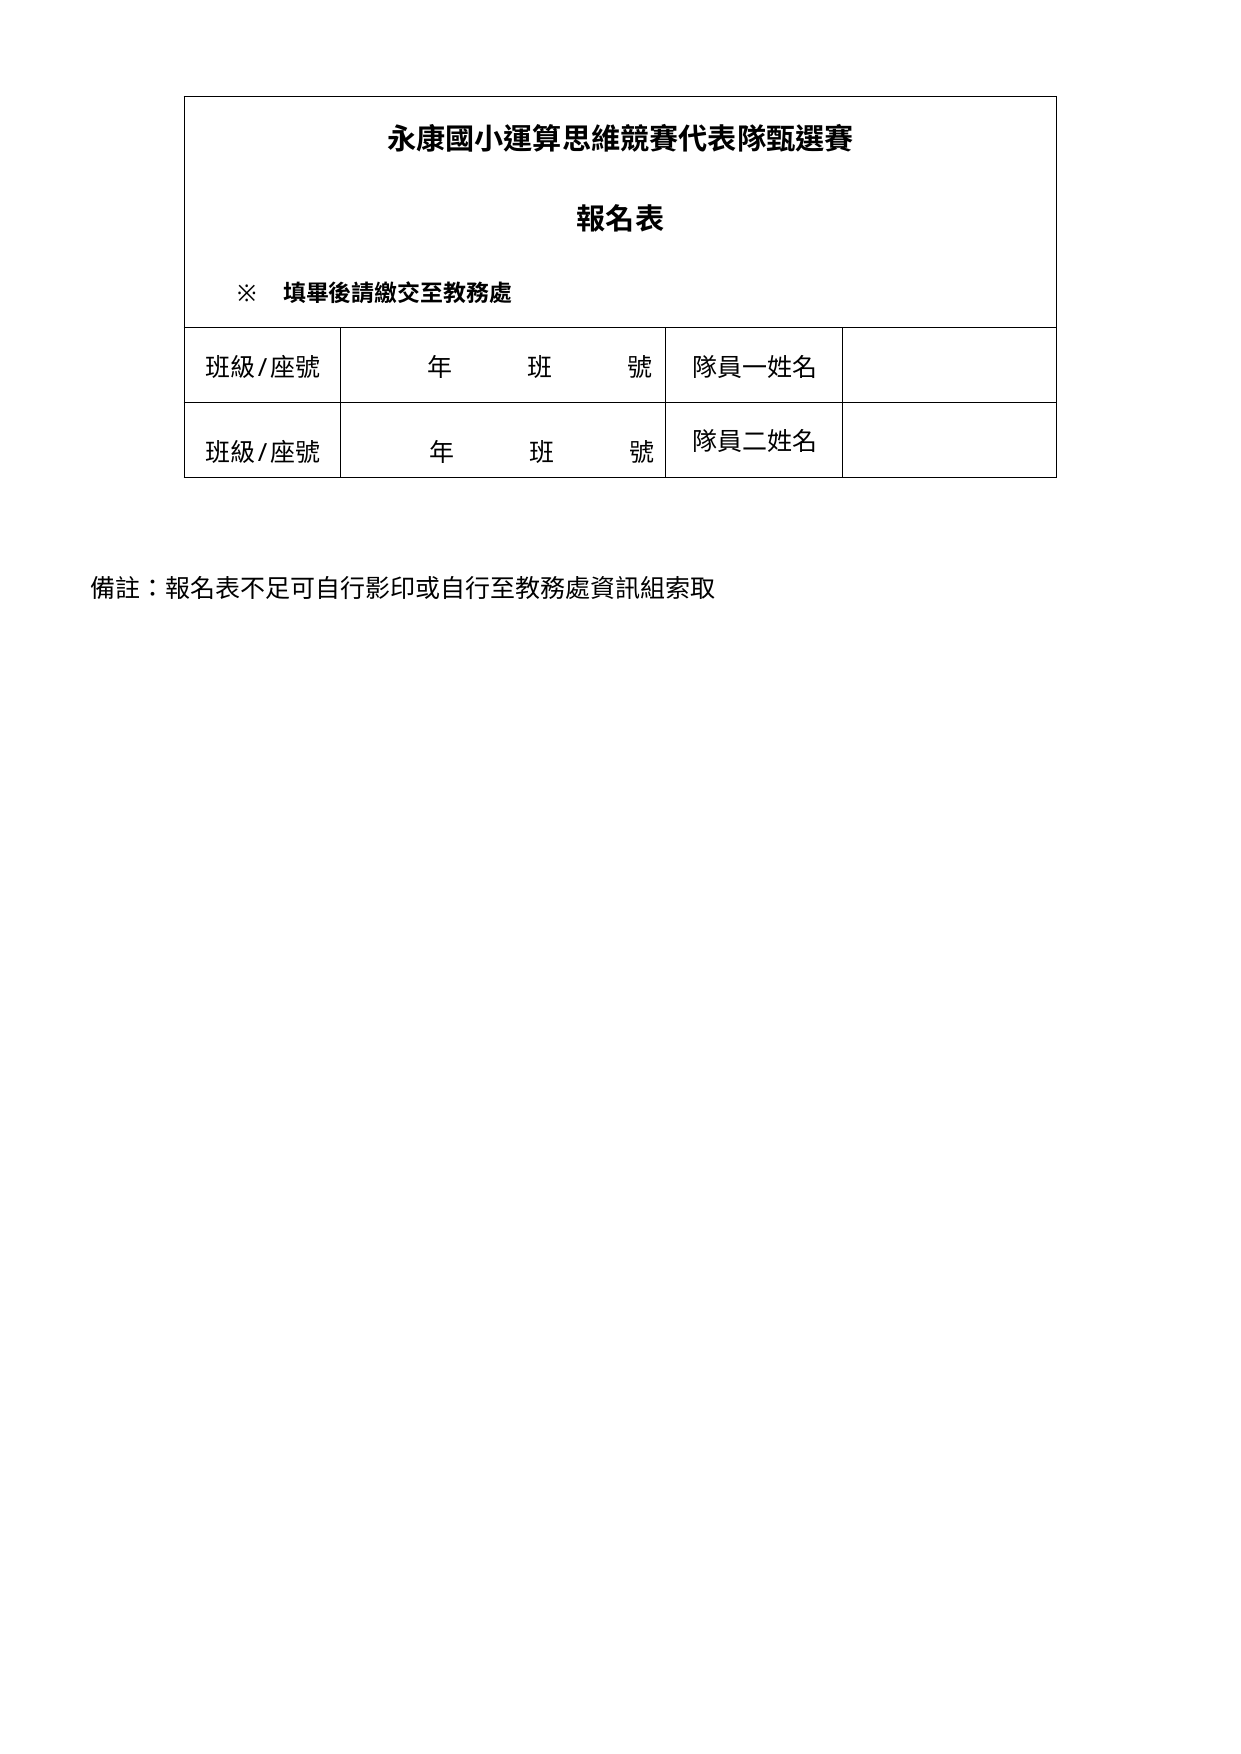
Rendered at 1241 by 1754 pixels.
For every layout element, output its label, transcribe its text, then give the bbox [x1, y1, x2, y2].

text 備註：報名表不足可自行影印或自行至教務處資訊組索取 [75, 568, 1165, 604]
table_cell 隊員二姓名 [666, 403, 842, 477]
table_header 永康國小運算思維競賽代表隊甄選賽 報名表 填畢後請繳交至教務處 [185, 97, 1056, 327]
table_cell 年 班 號 [341, 403, 665, 477]
table_cell 年 班 號 [341, 328, 665, 402]
table_cell [843, 403, 1056, 477]
table_cell 隊員一姓名 [666, 328, 842, 402]
table_cell 班級/座號 [185, 403, 340, 477]
table_cell 班級/座號 [185, 328, 340, 402]
table_cell [843, 328, 1056, 402]
